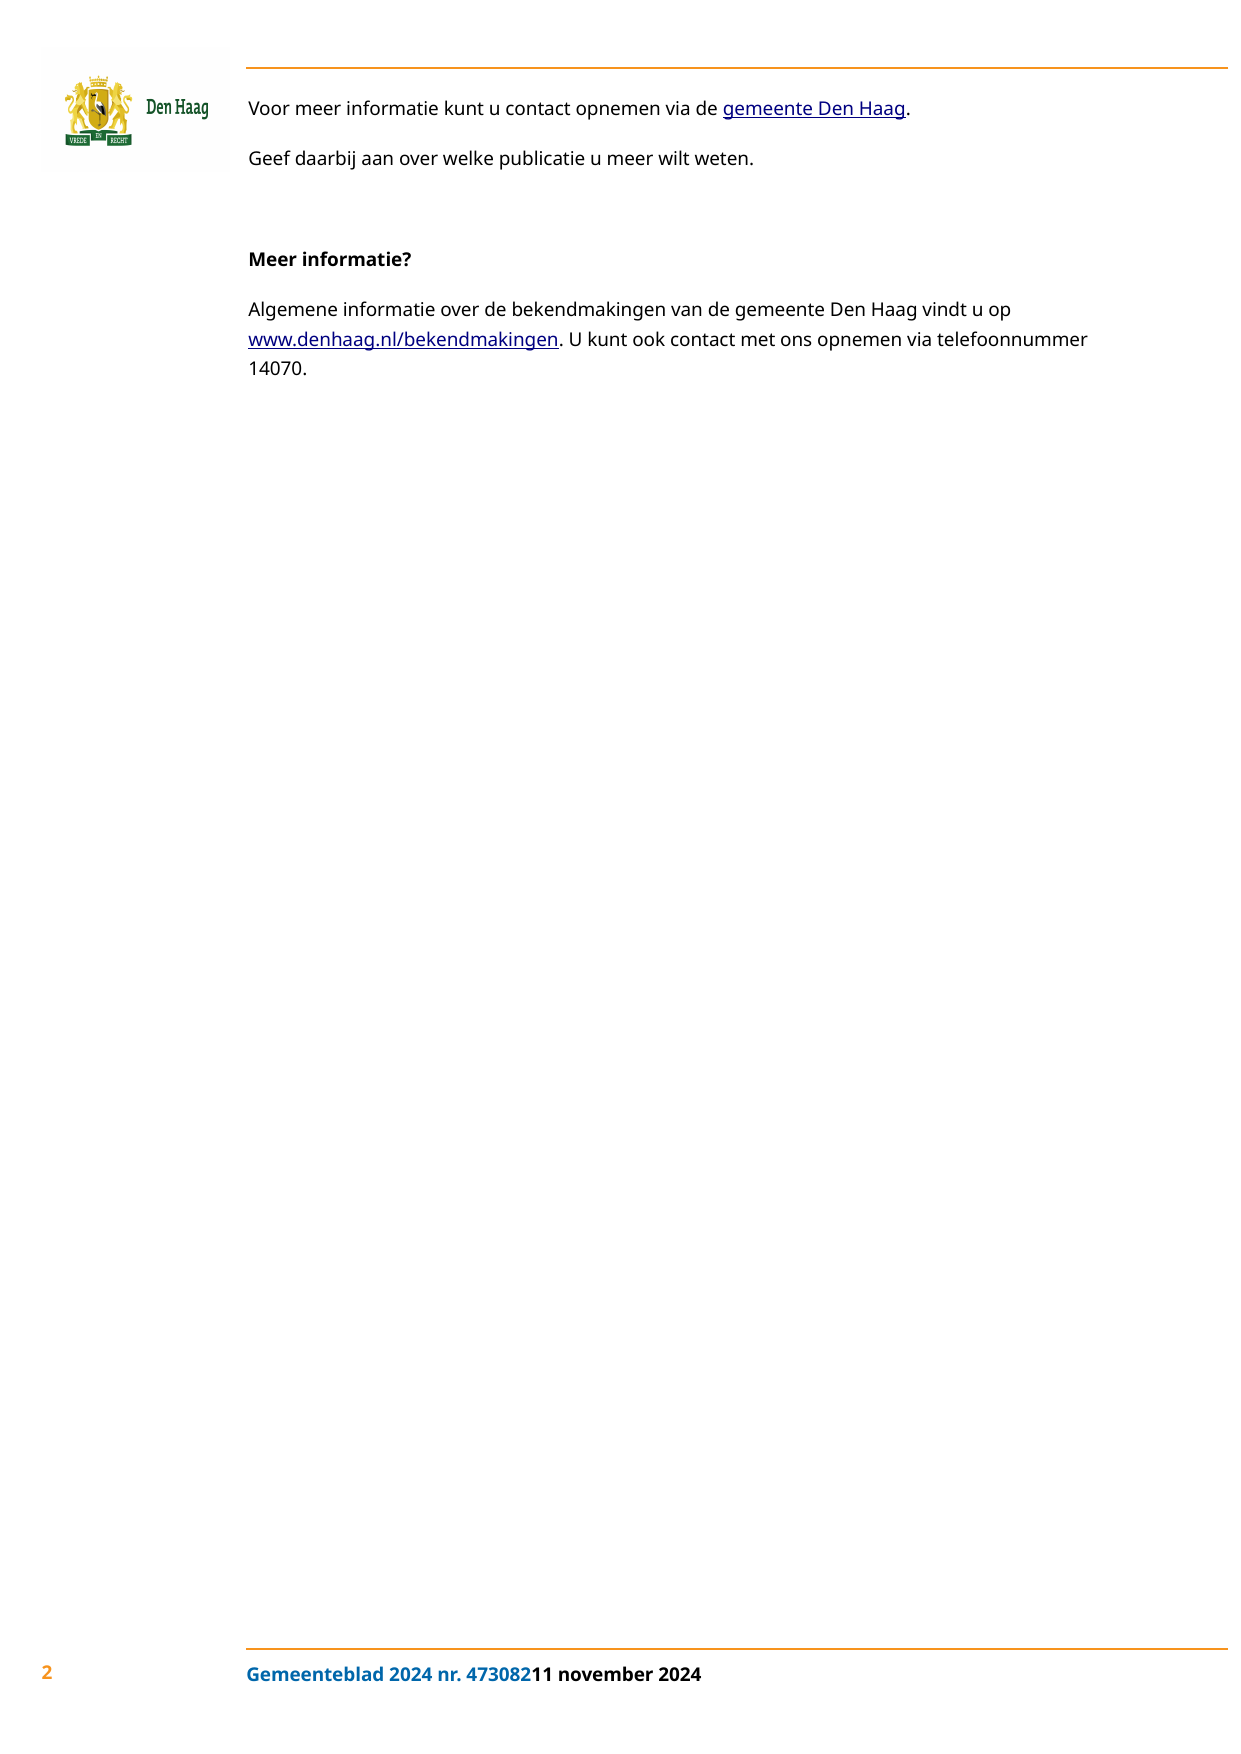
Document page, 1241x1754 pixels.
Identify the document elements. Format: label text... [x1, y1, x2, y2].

picture [41, 47, 231, 172]
text Meer informatie? [248, 246, 1152, 272]
text Geef daarbij aan over welke publicatie u meer wilt weten. [248, 145, 1152, 171]
text Voor meer informatie kunt u contact opnemen via de gemeente Den Haag. [248, 95, 1152, 121]
text Algemene informatie over de bekendmakingen van de gemeente Den Haag vindt u op www.denhaag.nl/bekendmakingen. U kunt ook contact met ons opnemen via telefoonnummer 14070. [248, 296, 1152, 381]
